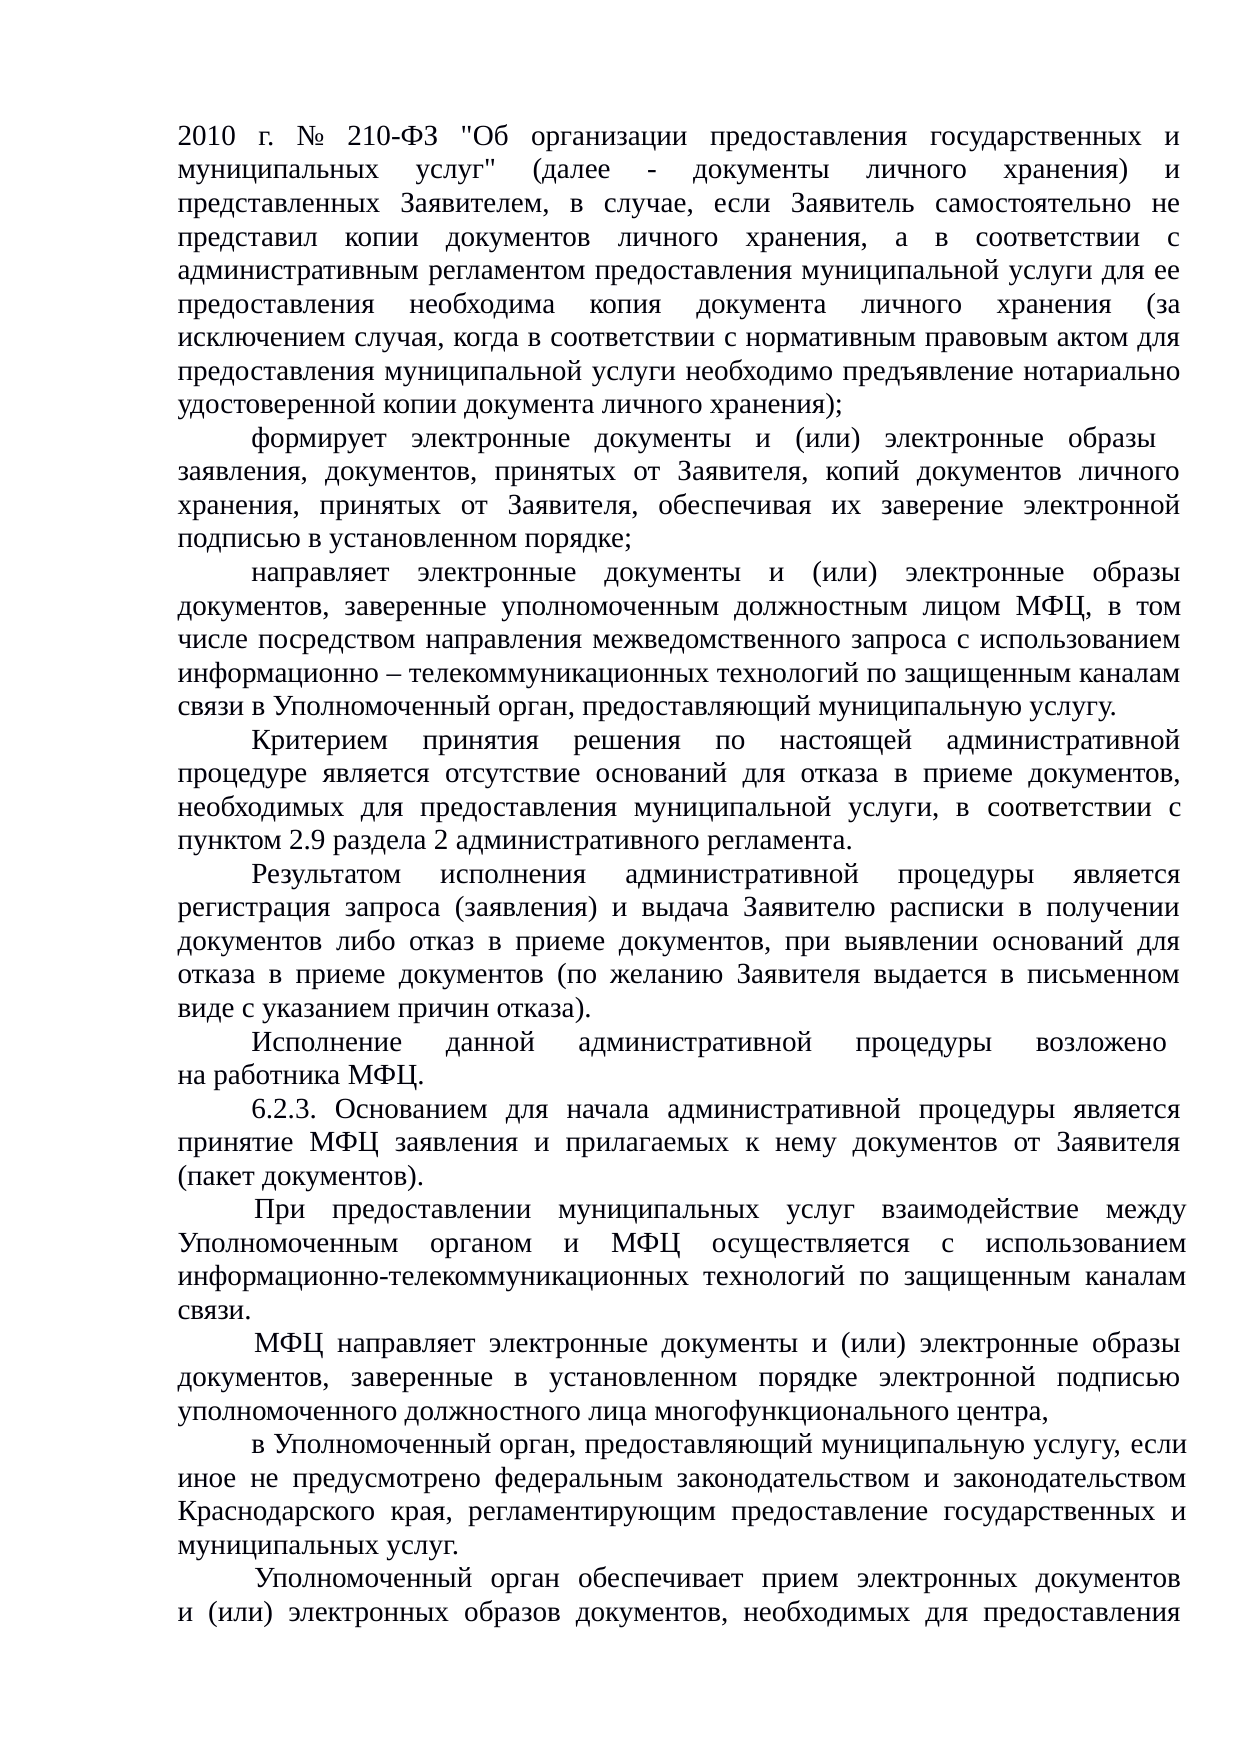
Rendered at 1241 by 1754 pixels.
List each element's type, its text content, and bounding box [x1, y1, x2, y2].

text Исполнение данной административной процедуры возложено на работника МФЦ. [177, 1024, 1211, 1091]
text При предоставлении муниципальных услуг взаимодействие между Уполномоченным органом и МФЦ осуществляется с использованием информационно-телекоммуникационных технологий по защищенным каналам связи. [177, 1191, 1187, 1326]
text Результатом исполнения административной процедуры является регистрация запроса (заявления) и выдача Заявителю расписки в получении документов либо отказ в приеме документов, при выявлении оснований для отказа в приеме документов (по желанию Заявителя выдается в письменном виде с указанием причин отказа). [177, 856, 1181, 1024]
text Критерием принятия решения по настоящей административной процедуре является отсутствие оснований для отказа в приеме документов, необходимых для предоставления муниципальной услуги, в соответствии с пунктом 2.9 раздела 2 административного регламента. [177, 722, 1181, 856]
text МФЦ направляет электронные документы и (или) электронные образы документов, заверенные в установленном порядке электронной подписью уполномоченного должностного лица многофункционального центра, [177, 1326, 1181, 1426]
text направляет электронные документы и (или) электронные образы документов, заверенные уполномоченным должностным лицом МФЦ, в том числе посредством направления межведомственного запроса с использованием информационно – телекоммуникационных технологий по защищенным каналам связи в Уполномоченный орган, предоставляющий муниципальную услугу. [177, 554, 1181, 722]
text формирует электронные документы и (или) электронные образы заявления, документов, принятых от Заявителя, копий документов личного хранения, принятых от Заявителя, обеспечивая их заверение электронной подписью в установленном порядке; [177, 420, 1181, 554]
text Уполномоченный орган обеспечивает прием электронных документов и (или) электронных образов документов, необходимых для предоставления [177, 1560, 1181, 1627]
text 2010 г. № 210-ФЗ "Об организации предоставления государственных и муниципальных услуг" (далее - документы личного хранения) и представленных Заявителем, в случае, если Заявитель самостоятельно не представил копии документов личного хранения, а в соответствии с административным регламентом предоставления муниципальной услуги для ее предоставления необходима копия документа личного хранения (за исключением случая, когда в соответствии с нормативным правовым актом для предоставления муниципальной услуги необходимо предъявление нотариально удостоверенной копии документа личного хранения); [177, 118, 1181, 420]
text в Уполномоченный орган, предоставляющий муниципальную услугу, если иное не предусмотрено федеральным законодательством и законодательством Краснодарского края, регламентирующим предоставление государственных и муниципальных услуг. [177, 1426, 1187, 1560]
text 6.2.3. Основанием для начала административной процедуры является принятие МФЦ заявления и прилагаемых к нему документов от Заявителя (пакет документов). [177, 1091, 1181, 1191]
